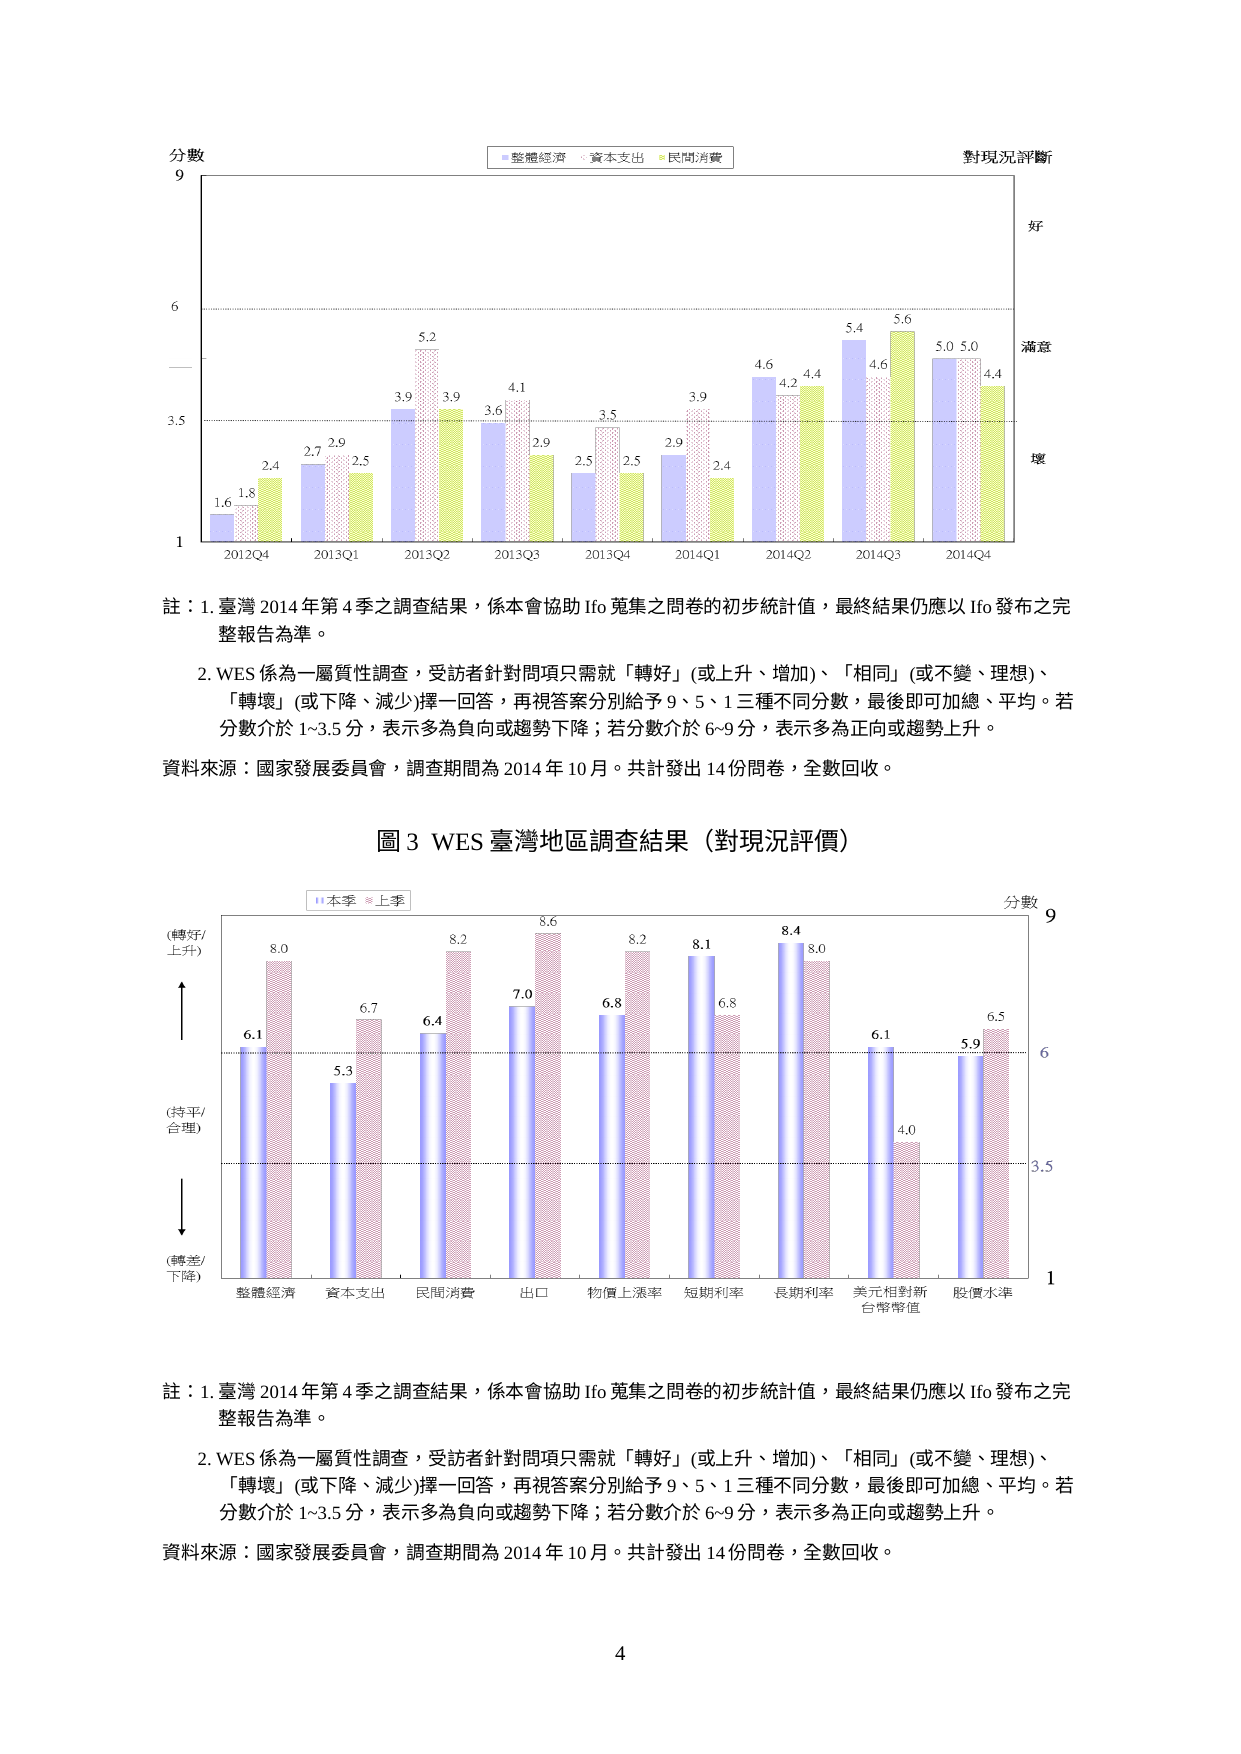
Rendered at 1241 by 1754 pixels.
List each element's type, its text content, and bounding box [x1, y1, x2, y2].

text 圖3 WES臺灣地區調查結果（對現況評價） [162, 822, 1078, 858]
text 2. WES係為一屬質性調查，受訪者針對問項只需就「轉好」(或上升、增加)、「相同」(或不變、理想)、「轉壞」(或下降、減少)擇一回答，再視答案分別給予9、5、1三種不同分數，最後即可加總、平均。若分數介於1~3.5分，表示多為負向或趨勢下降；若分數介於6~9分，表示多為正向或趨勢上升。 [197, 1443, 1078, 1525]
text 2. WES係為一屬質性調查，受訪者針對問項只需就「轉好」(或上升、增加)、「相同」(或不變、理想)、「轉壞」(或下降、減少)擇一回答，再視答案分別給予9、5、1三種不同分數，最後即可加總、平均。若分數介於1~3.5分，表示多為負向或趨勢下降；若分數介於6~9分，表示多為正向或趨勢上升。 [197, 659, 1078, 741]
text 資料來源：國家發展委員會，調查期間為2014年10月。共計發出14份問卷，全數回收。 [162, 1538, 1078, 1565]
picture [163, 890, 1069, 1320]
picture [159, 142, 1065, 564]
text 註：1. 臺灣2014年第4季之調查結果，係本會協助Ifo蒐集之問卷的初步統計值，最終結果仍應以Ifo發布之完整報告為準。 [162, 592, 1078, 647]
text 資料來源：國家發展委員會，調查期間為2014年10月。共計發出14份問卷，全數回收。 [162, 753, 1078, 780]
text 註：1. 臺灣2014年第4季之調查結果，係本會協助Ifo蒐集之問卷的初步統計值，最終結果仍應以Ifo發布之完整報告為準。 [162, 1377, 1078, 1431]
